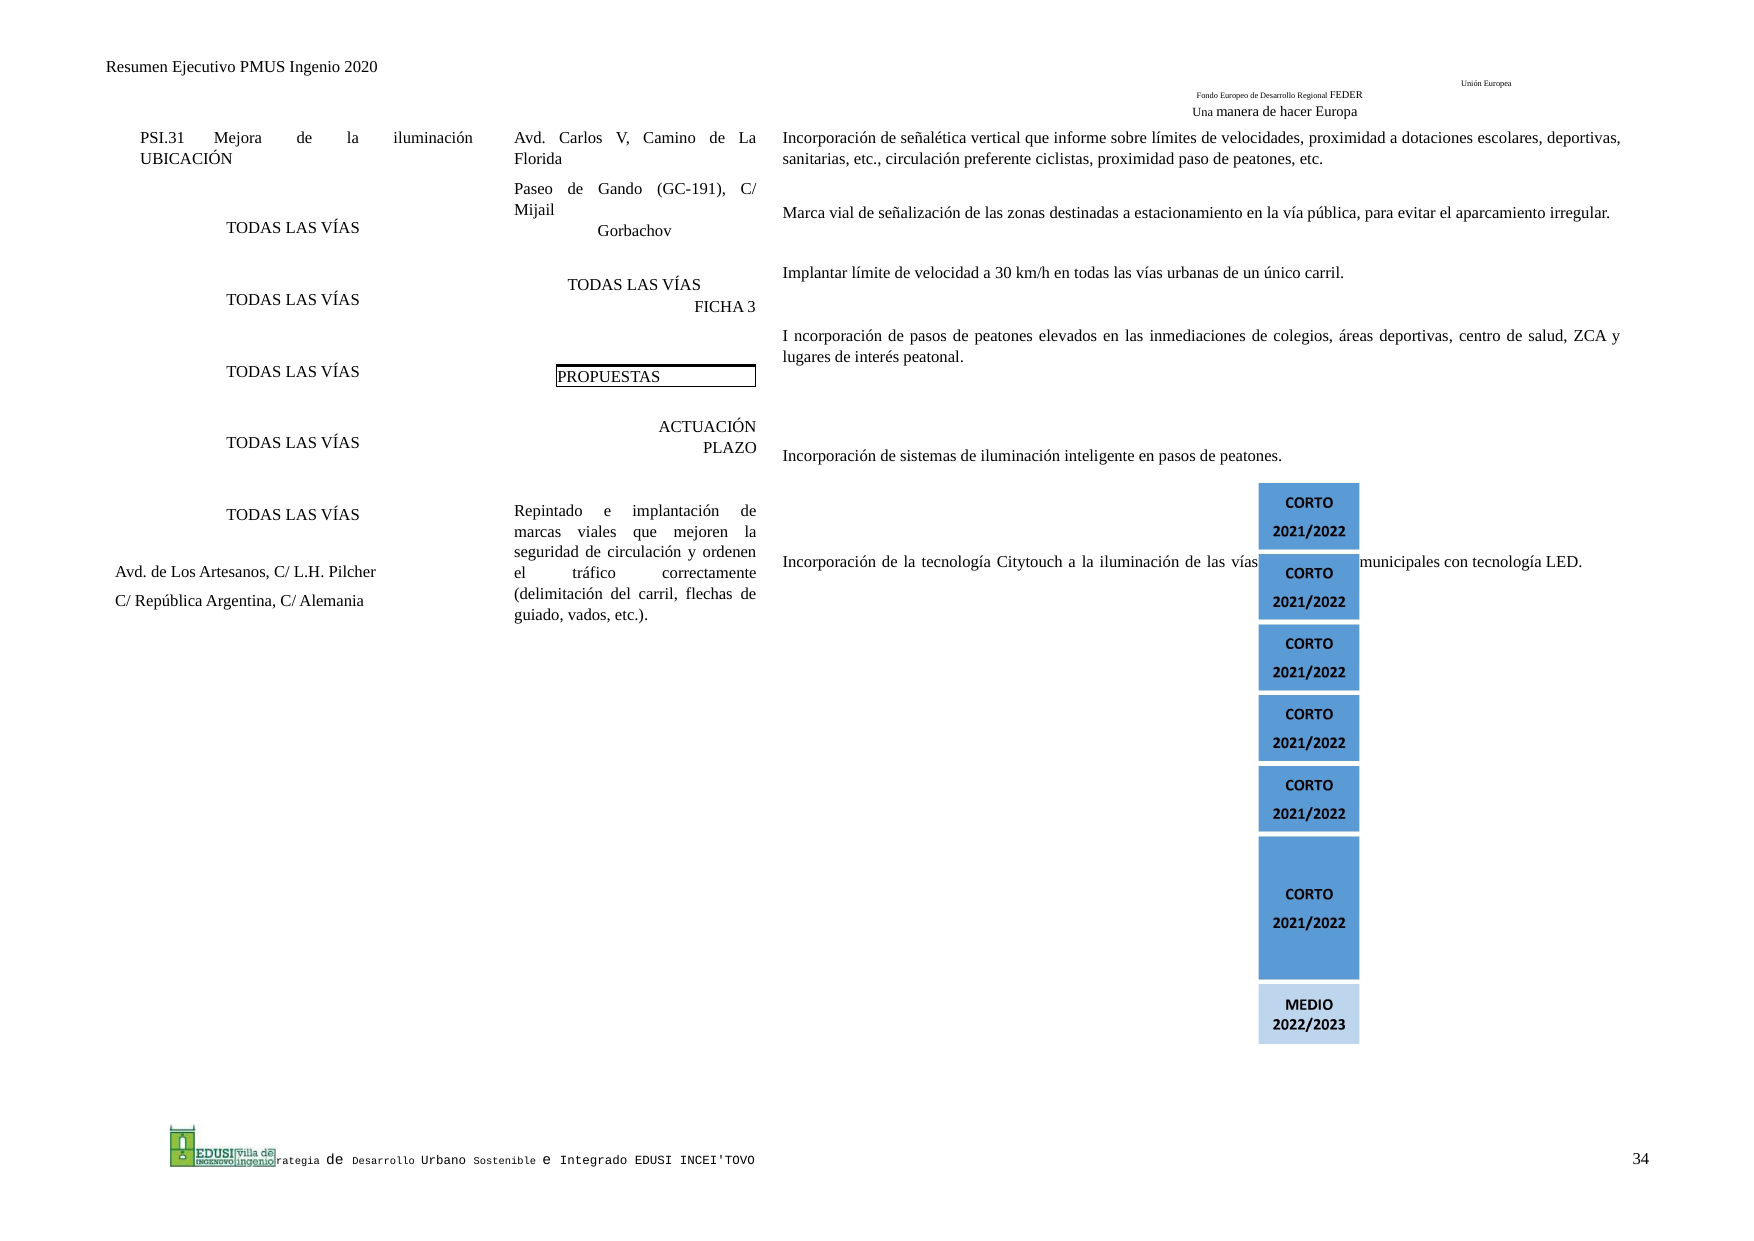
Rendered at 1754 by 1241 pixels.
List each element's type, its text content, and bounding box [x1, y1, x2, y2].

text Repintado e implantación de marcas viales que mejoren la seguridad de circulación y ordenen el tráfico correctamente (delimitación del carril, flechas de guiado, vados, etc.). [514, 501, 756, 624]
text C/ República Argentina, C/ Alemania [115, 591, 473, 610]
text TODAS LAS VÍAS [113, 433, 472, 452]
text Incorporación de sistemas de iluminación inteligente en pasos de peatones. [782, 446, 1622, 465]
text Implantar límite de velocidad a 30 km/h en todas las vías urbanas de un único carril. [782, 263, 1622, 282]
text I ncorporación de pasos de peatones elevados en las inmediaciones de colegios, áreas deportivas, centro de salud, ZCA y lugares de interés peatonal. [782, 326, 1622, 366]
text Incorporación de la tecnología Citytouch a la iluminación de las vías [782, 552, 1258, 571]
text TODAS LAS VÍAS [113, 505, 472, 524]
text ACTUACIÓN PLAZO [512, 417, 756, 457]
subtitle PROPUESTAS [557, 367, 755, 386]
text municipales con tecnología LED. [1360, 552, 1622, 571]
text Gorbachov [512, 221, 756, 240]
text Marca vial de señalización de las zonas destinadas a estacionamiento en la vía pública, para evitar el aparcamiento irregular. [782, 202, 1622, 222]
text Paseo de Gando (GC-191), C/ Mijail [514, 179, 756, 219]
text FICHA 3 [512, 297, 756, 316]
text TODAS LAS VÍAS [512, 275, 755, 294]
text Incorporación de señalética vertical que informe sobre límites de velocidades, proximidad a dotaciones escolares, deportivas, sanitarias, etc., circulación preferente ciclistas, proximidad paso de peatones, etc. [782, 128, 1622, 168]
text Avd. Carlos V, Camino de La Florida [514, 128, 756, 168]
text PSI.31 Mejora de la iluminación UBICACIÓN [140, 128, 473, 168]
text TODAS LAS VÍAS [113, 218, 472, 237]
text TODAS LAS VÍAS [113, 361, 472, 381]
text TODAS LAS VÍAS [113, 290, 472, 309]
text Avd. de Los Artesanos, C/ L.H. Pilcher [115, 561, 473, 581]
